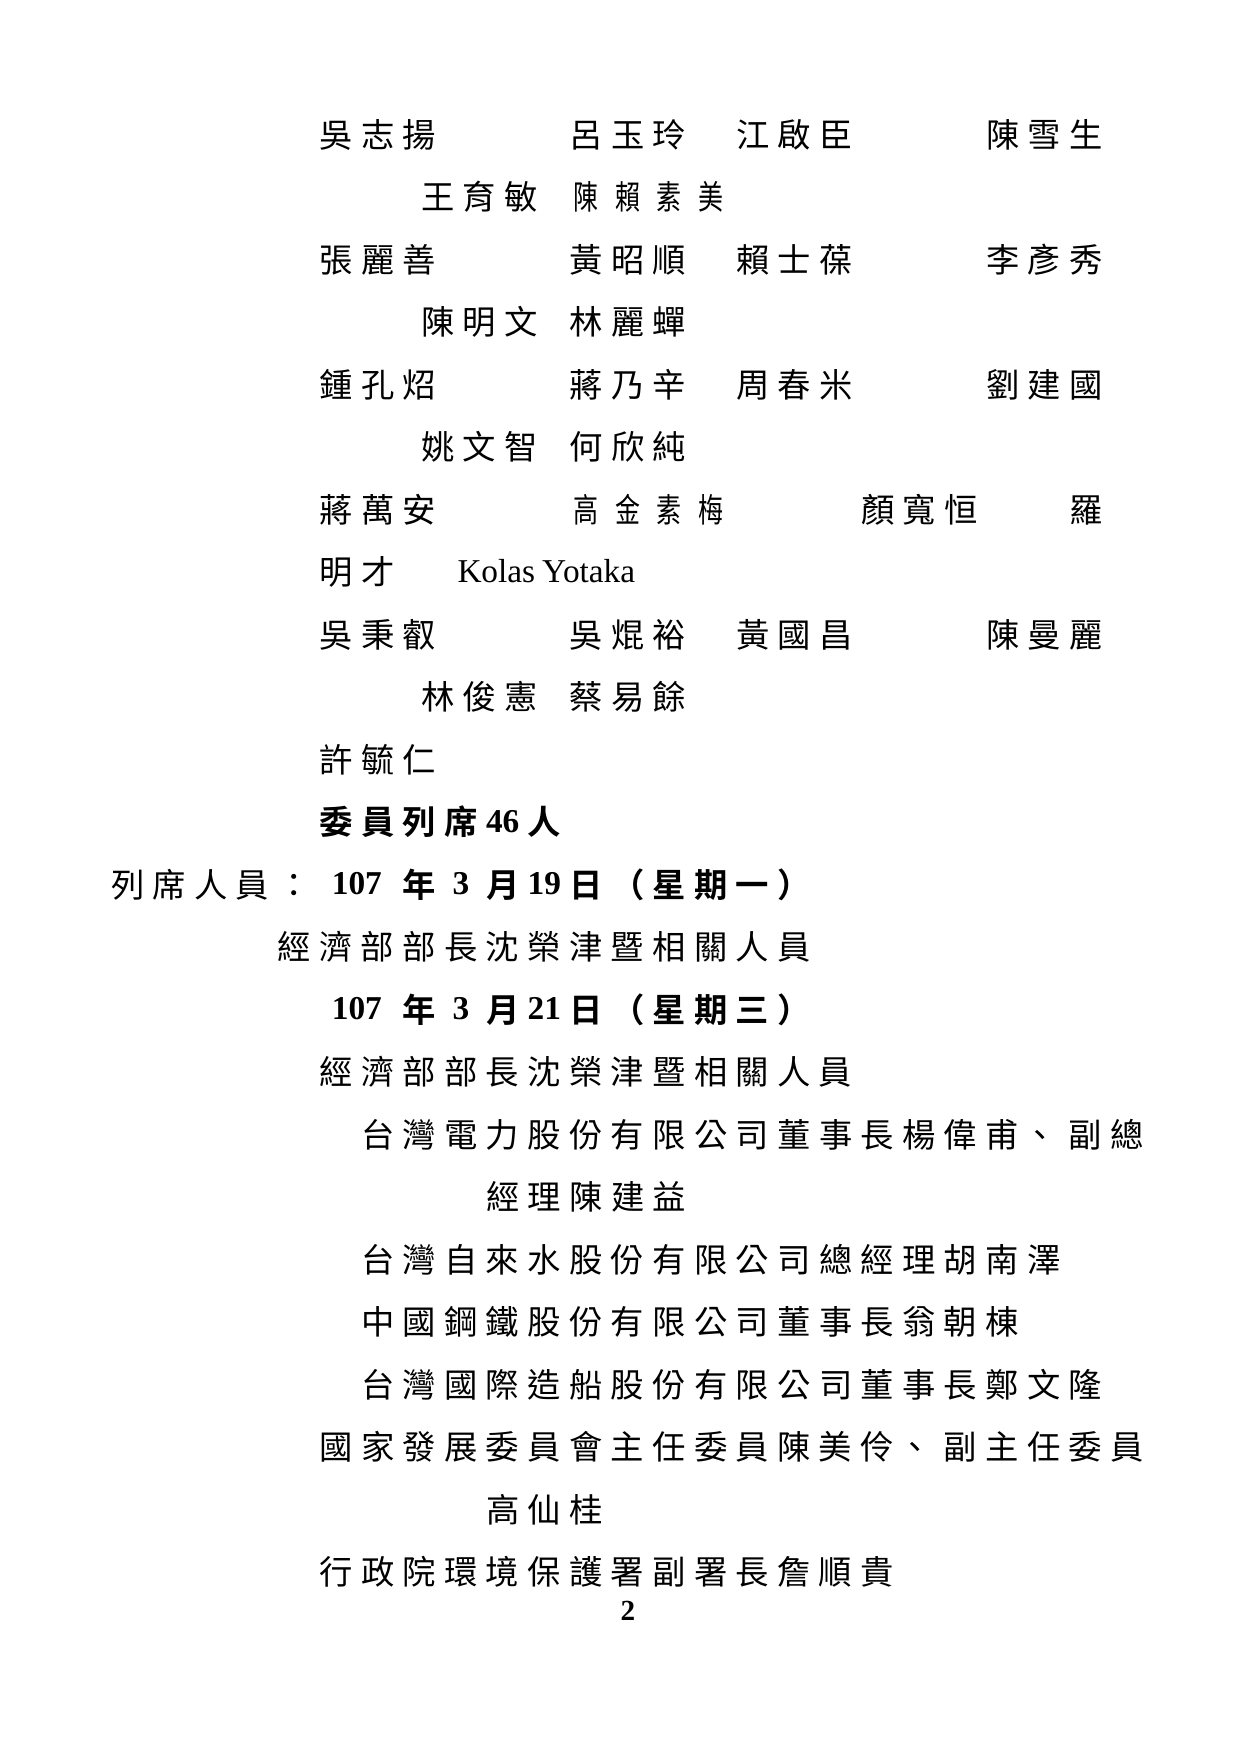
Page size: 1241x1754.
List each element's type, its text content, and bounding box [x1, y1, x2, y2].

text 台灣自來水股份有限公司總經理胡南澤 [349, 1216, 1148, 1278]
text 107年3月21日（星期三） [280, 966, 1148, 1028]
text 台灣國際造船股份有限公司董事長鄭文隆 [349, 1341, 1148, 1403]
text 經濟部部長沈榮津暨相關人員 [280, 1028, 1148, 1091]
text 吳志揚 呂玉玲 江啟臣 陳雪生 王育敏 陳賴素美 張麗善 黃昭順 賴士葆 李彥秀 陳明文 林麗蟬 鍾孔炤 蔣乃辛 周春米 劉建國 姚文智 何欣純 蔣萬安 高金素梅 顏寬恒 羅明才 Kolas Yotaka 吳秉叡 吳焜裕 黃國昌 陳曼麗 林俊憲 蔡易餘 許毓仁 委員列席46人 [108, 91, 1114, 841]
text 台灣電力股份有限公司董事長楊偉甫、副總經理陳建益 [349, 1091, 1148, 1216]
text 行政院環境保護署副署長詹順貴 [280, 1528, 1148, 1591]
text 國家發展委員會主任委員陳美伶、副主任委員高仙桂 [280, 1403, 1148, 1528]
text 中國鋼鐵股份有限公司董事長翁朝棟 [349, 1278, 1148, 1341]
text 列席人員：107年3月19日（星期一） [107, 841, 1148, 903]
text 經濟部部長沈榮津暨相關人員 [271, 903, 1148, 966]
